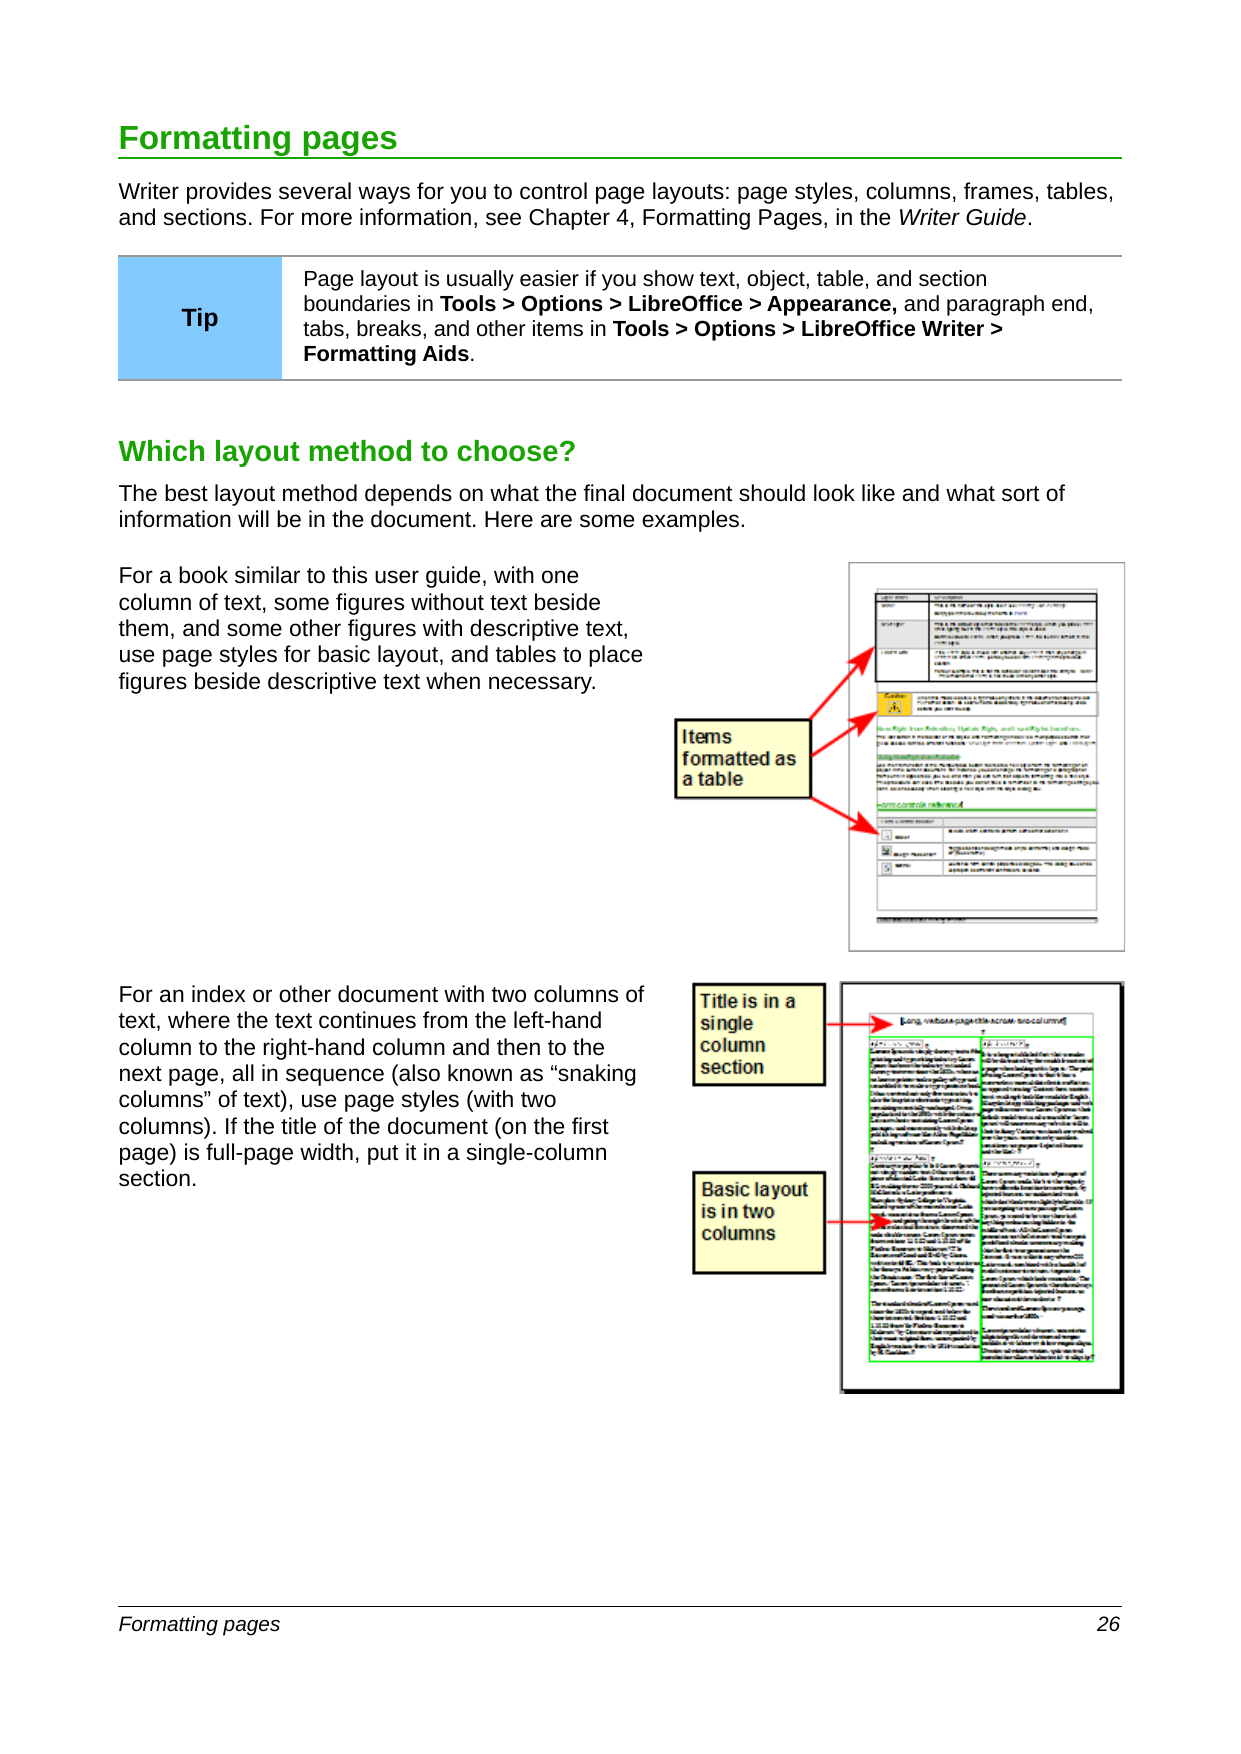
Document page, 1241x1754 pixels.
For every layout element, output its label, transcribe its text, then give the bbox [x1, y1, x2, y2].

subtitle Which layout method to choose? [118, 433, 1122, 467]
table_header Page layout is usually easier if you show text, object, table, and section boundaries in Tools > Options > LibreOffice > Appearance, and paragraph end, tabs, breaks, and other items in Tools > Options > LibreOffice Writer > Formatting Aids. [282, 257, 1122, 379]
table_cell For an index or other document with two columns of text, where the text continues from the left-hand column to the right-hand column and then to the next page, all in sequence (also known as “snaking columns” of text), use page styles (with two columns). If the title of the document (on the first page) is full-page width, put it in a single-column section. [118, 981, 651, 1423]
table_header [651, 563, 1125, 981]
text The best layout method depends on what the final document should look like and what sort of information will be in the document. Here are some examples. [118, 479, 1122, 532]
picture [688, 981, 1126, 1394]
picture [673, 562, 1126, 952]
table_header For a book similar to this user guide, with one column of text, some figures without text beside them, and some other figures with descriptive text, use page styles for basic layout, and tables to place figures beside descriptive text when necessary. [118, 563, 651, 981]
table_cell [651, 981, 1125, 1423]
list Writer provides several ways for you to control page layouts: page styles, columns, frames, tables, and sections. For more information, see Chapter 4, Formatting Pages, in the Writer Guide. [118, 178, 1122, 230]
subtitle Formatting pages [118, 118, 1122, 157]
table_header Tip [118, 257, 282, 379]
